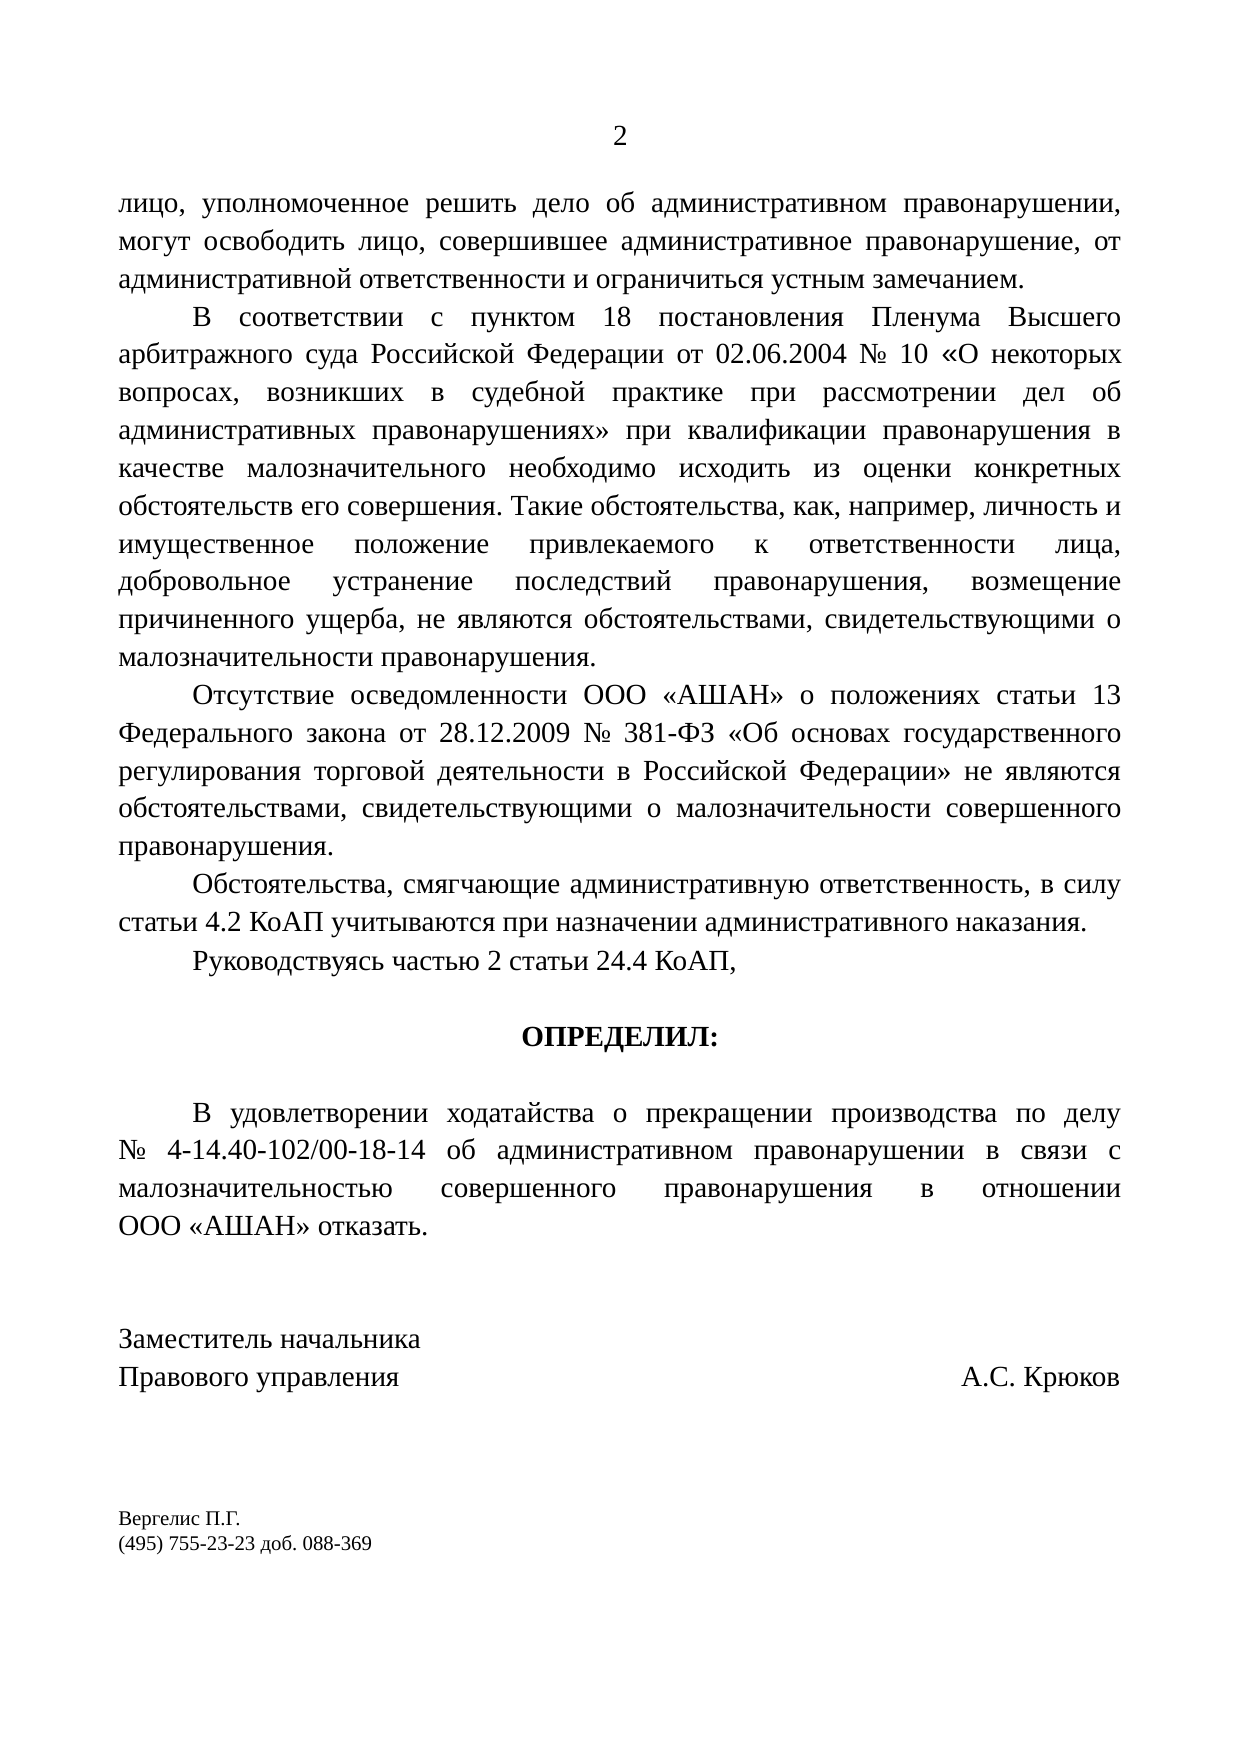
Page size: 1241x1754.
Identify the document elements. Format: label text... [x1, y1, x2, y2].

text Отсутствие осведомленности ООО «АШАН» о положениях статьи 13 Федерального закона от 28.12.2009 № 381-ФЗ «Об основах государственного регулирования торговой деятельности в Российской Федерации» не являются обстоятельствами, свидетельствующими о малозначительности совершенного правонарушения. [118, 673, 1122, 862]
text В соответствии с пунктом 18 постановления Пленума Высшего арбитражного суда Российской Федерации от 02.06.2004 № 10 «О некоторых вопросах, возникших в судебной практике при рассмотрении дел об административных правонарушениях» при квалификации правонарушения в качестве малозначительного необходимо исходить из оценки конкретных обстоятельств его совершения. Такие обстоятельства, как, например, личность и имущественное положение привлекаемого к ответственности лица, добровольное устранение последствий правонарушения, возмещение причиненного ущерба, не являются обстоятельствами, свидетельствующими о малозначительности правонарушения. [118, 294, 1122, 673]
text Обстоятельства, смягчающие административную ответственность, в силу статьи 4.2 КоАП учитываются при назначении административного наказания. [118, 862, 1122, 937]
text лицо, уполномоченное решить дело об административном правонарушении, могут освободить лицо, совершившее административное правонарушение, от административной ответственности и ограничиться устным замечанием. [118, 181, 1122, 294]
text Заместитель начальника [118, 1317, 1122, 1355]
text Руководствуясь частью 2 статьи 24.4 КоАП, [118, 937, 1122, 977]
text ОПРЕДЕЛИЛ: [118, 1015, 1122, 1053]
text Правового управления А.С. Крюков [118, 1355, 1122, 1393]
text (495) 755-23-23 доб. 088-369 [118, 1530, 1122, 1554]
text Вергелис П.Г. [118, 1506, 1122, 1530]
text В удовлетворении ходатайства о прекращении производства по делу № 4-14.40-102/00-18-14 об административном правонарушении в связи с малозначительностью совершенного правонарушения в отношении ООО «АШАН» отказать. [118, 1090, 1122, 1242]
